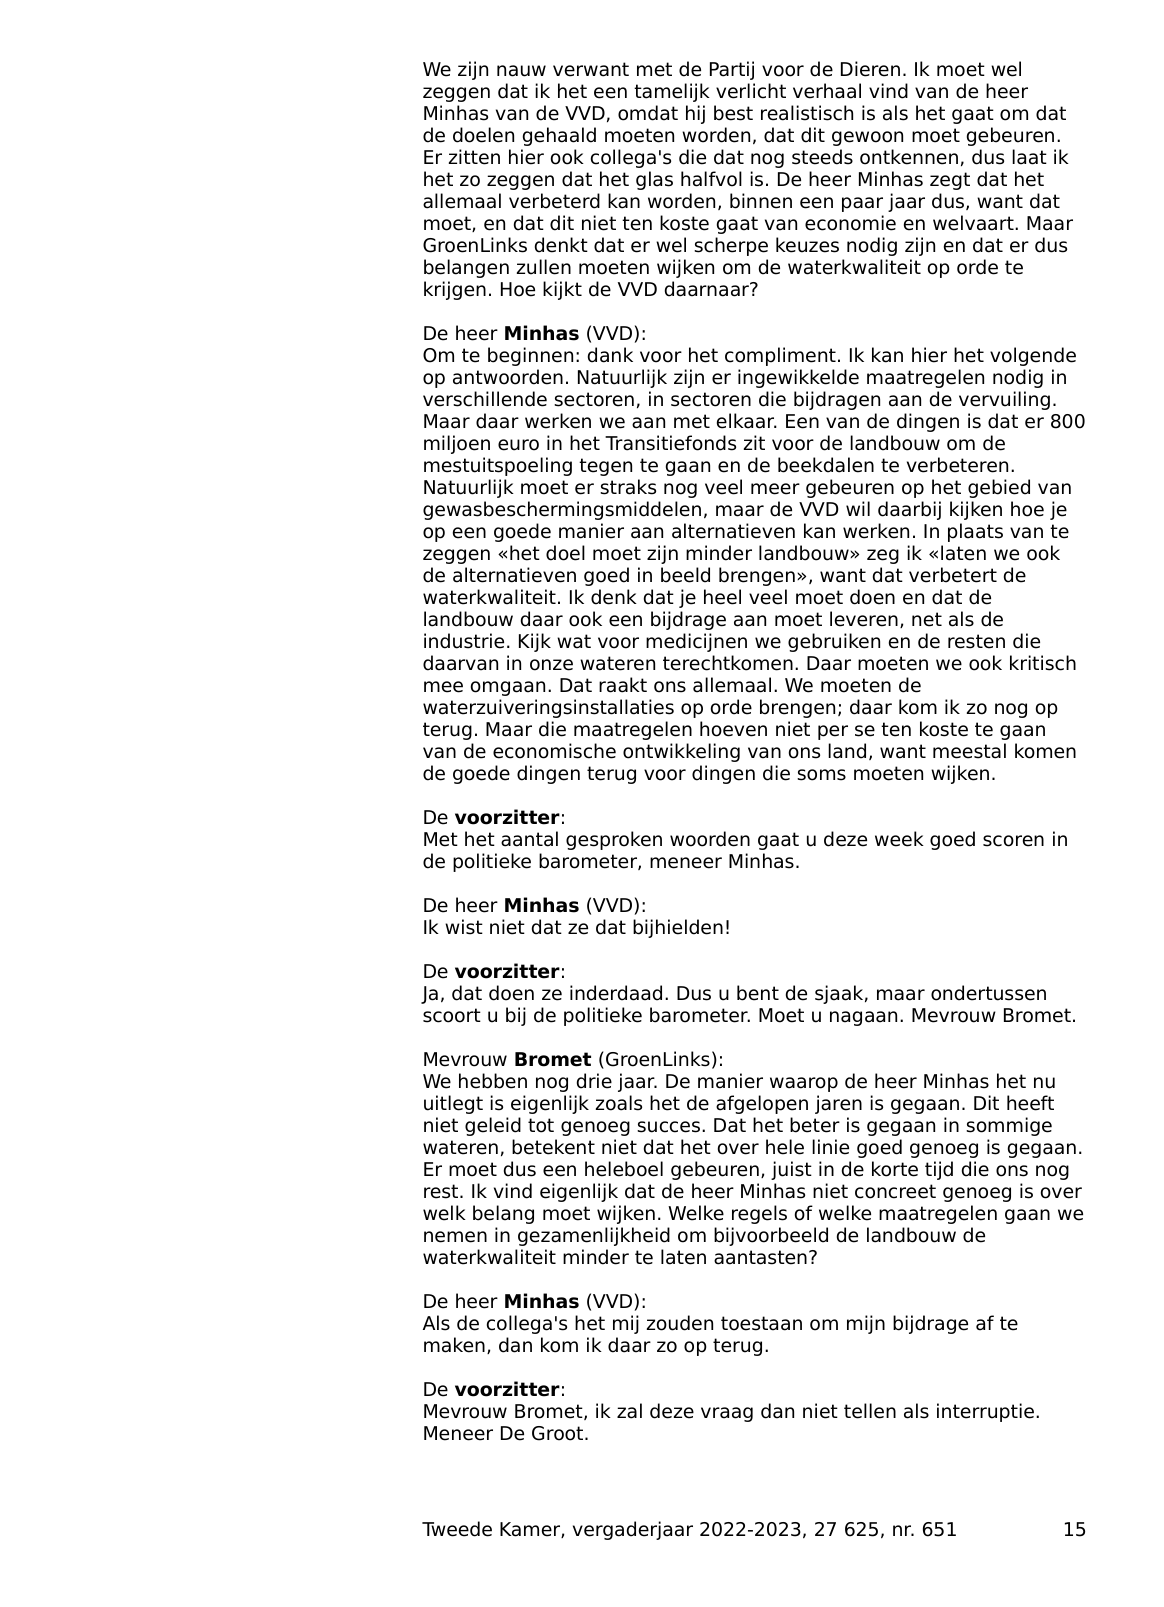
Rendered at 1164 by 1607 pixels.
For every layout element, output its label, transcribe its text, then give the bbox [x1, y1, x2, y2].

text De heer Minhas (VVD): [422, 1291, 1087, 1313]
text De heer Minhas (VVD): [422, 895, 1087, 917]
text Om te beginnen: dank voor het compliment. Ik kan hier het volgende op antwoorden. Natuurlijk zijn er ingewikkelde maatregelen nodig in verschillende sectoren, in sectoren die bijdragen aan de vervuiling. Maar daar werken we aan met elkaar. Een van de dingen is dat er 800 miljoen euro in het Transitiefonds zit voor de landbouw om de mestuitspoeling tegen te gaan en de beekdalen te verbeteren. Natuurlijk moet er straks nog veel meer gebeuren op het gebied van gewasbeschermingsmiddelen, maar de VVD wil daarbij kijken hoe je op een goede manier aan alternatieven kan werken. In plaats van te zeggen «het doel moet zijn minder landbouw» zeg ik «laten we ook de alternatieven goed in beeld brengen», want dat verbetert de waterkwaliteit. Ik denk dat je heel veel moet doen en dat de landbouw daar ook een bijdrage aan moet leveren, net als de industrie. Kijk wat voor medicijnen we gebruiken en de resten die daarvan in onze wateren terechtkomen. Daar moeten we ook kritisch mee omgaan. Dat raakt ons allemaal. We moeten de waterzuiveringsinstallaties op orde brengen; daar kom ik zo nog op terug. Maar die maatregelen hoeven niet per se ten koste te gaan van de economische ontwikkeling van ons land, want meestal komen de goede dingen terug voor dingen die soms moeten wijken. [422, 345, 1087, 784]
text Mevrouw Bromet, ik zal deze vraag dan niet tellen als interruptie. Meneer De Groot. [422, 1401, 1087, 1445]
text De voorzitter: [422, 1379, 1087, 1401]
text Ik wist niet dat ze dat bijhielden! [422, 917, 1087, 939]
text De heer Minhas (VVD): [422, 323, 1087, 345]
text De voorzitter: [422, 807, 1087, 829]
text We zijn nauw verwant met de Partij voor de Dieren. Ik moet wel zeggen dat ik het een tamelijk verlicht verhaal vind van de heer Minhas van de VVD, omdat hij best realistisch is als het gaat om dat de doelen gehaald moeten worden, dat dit gewoon moet gebeuren. Er zitten hier ook collega's die dat nog steeds ontkennen, dus laat ik het zo zeggen dat het glas halfvol is. De heer Minhas zegt dat het allemaal verbeterd kan worden, binnen een paar jaar dus, want dat moet, en dat dit niet ten koste gaat van economie en welvaart. Maar GroenLinks denkt dat er wel scherpe keuzes nodig zijn en dat er dus belangen zullen moeten wijken om de waterkwaliteit op orde te krijgen. Hoe kijkt de VVD daarnaar? [422, 59, 1087, 301]
text We hebben nog drie jaar. De manier waarop de heer Minhas het nu uitlegt is eigenlijk zoals het de afgelopen jaren is gegaan. Dit heeft niet geleid tot genoeg succes. Dat het beter is gegaan in sommige wateren, betekent niet dat het over hele linie goed genoeg is gegaan. Er moet dus een heleboel gebeuren, juist in de korte tijd die ons nog rest. Ik vind eigenlijk dat de heer Minhas niet concreet genoeg is over welk belang moet wijken. Welke regels of welke maatregelen gaan we nemen in gezamenlijkheid om bijvoorbeeld de landbouw de waterkwaliteit minder te laten aantasten? [422, 1071, 1087, 1269]
text Mevrouw Bromet (GroenLinks): [422, 1049, 1087, 1071]
text Als de collega's het mij zouden toestaan om mijn bijdrage af te maken, dan kom ik daar zo op terug. [422, 1313, 1087, 1357]
text Met het aantal gesproken woorden gaat u deze week goed scoren in de politieke barometer, meneer Minhas. [422, 829, 1087, 873]
text Ja, dat doen ze inderdaad. Dus u bent de sjaak, maar ondertussen scoort u bij de politieke barometer. Moet u nagaan. Mevrouw Bromet. [422, 983, 1087, 1027]
text De voorzitter: [422, 961, 1087, 983]
